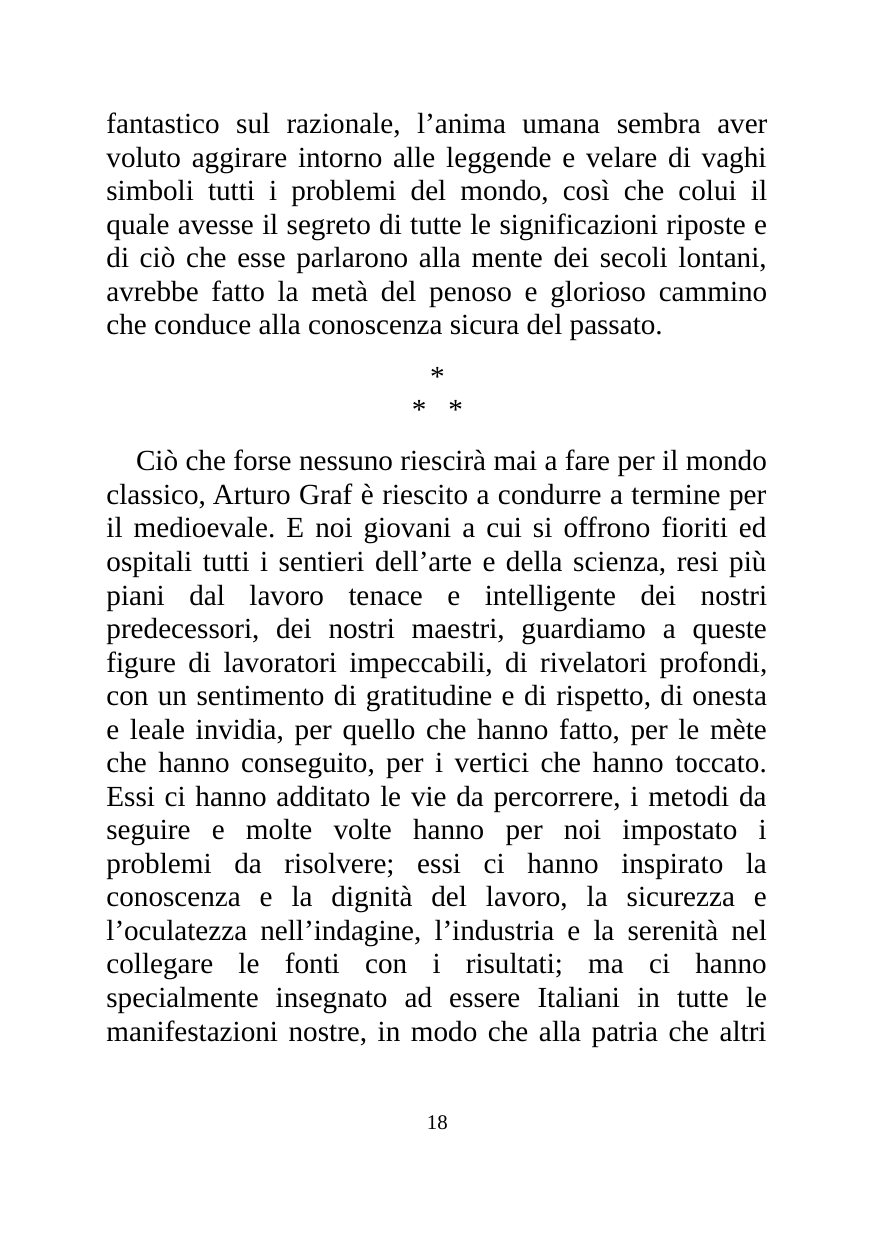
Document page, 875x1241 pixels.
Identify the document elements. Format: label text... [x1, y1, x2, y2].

text Ciò che forse nessuno riescirà mai a fare per il mondo classico, Arturo Graf è riescito a condurre a termine per il medioevale. E noi giovani a cui si offrono fioriti ed ospitali tutti i sentieri dell’arte e della scienza, resi più piani dal lavoro tenace e intelligente dei nostri predecessori, dei nostri maestri, guardiamo a queste figure di lavoratori impeccabili, di rivelatori profondi, con un sentimento di gratitudine e di rispetto, di onesta e leale invidia, per quello che hanno fatto, per le mète che hanno conseguito, per i vertici che hanno toccato. Essi ci hanno additato le vie da percorrere, i metodi da seguire e molte volte hanno per noi impostato i problemi da risolvere; essi ci hanno inspirato la conoscenza e la dignità del lavoro, la sicurezza e l’oculatezza nell’indagine, l’industria e la serenità nel collegare le fonti con i risultati; ma ci hanno specialmente insegnato ad essere Italiani in tutte le manifestazioni nostre, in modo che alla patria che altri [106, 443, 768, 1047]
text * * * [106, 359, 768, 426]
text fantastico sul razionale, l’anima umana sembra aver voluto aggirare intorno alle leggende e velare di vaghi simboli tutti i problemi del mondo, così che colui il quale avesse il segreto di tutte le significazioni riposte e di ciò che esse parlarono alla mente dei secoli lontani, avrebbe fatto la metà del penoso e glorioso cammino che conduce alla conoscenza sicura del passato. [106, 106, 768, 341]
